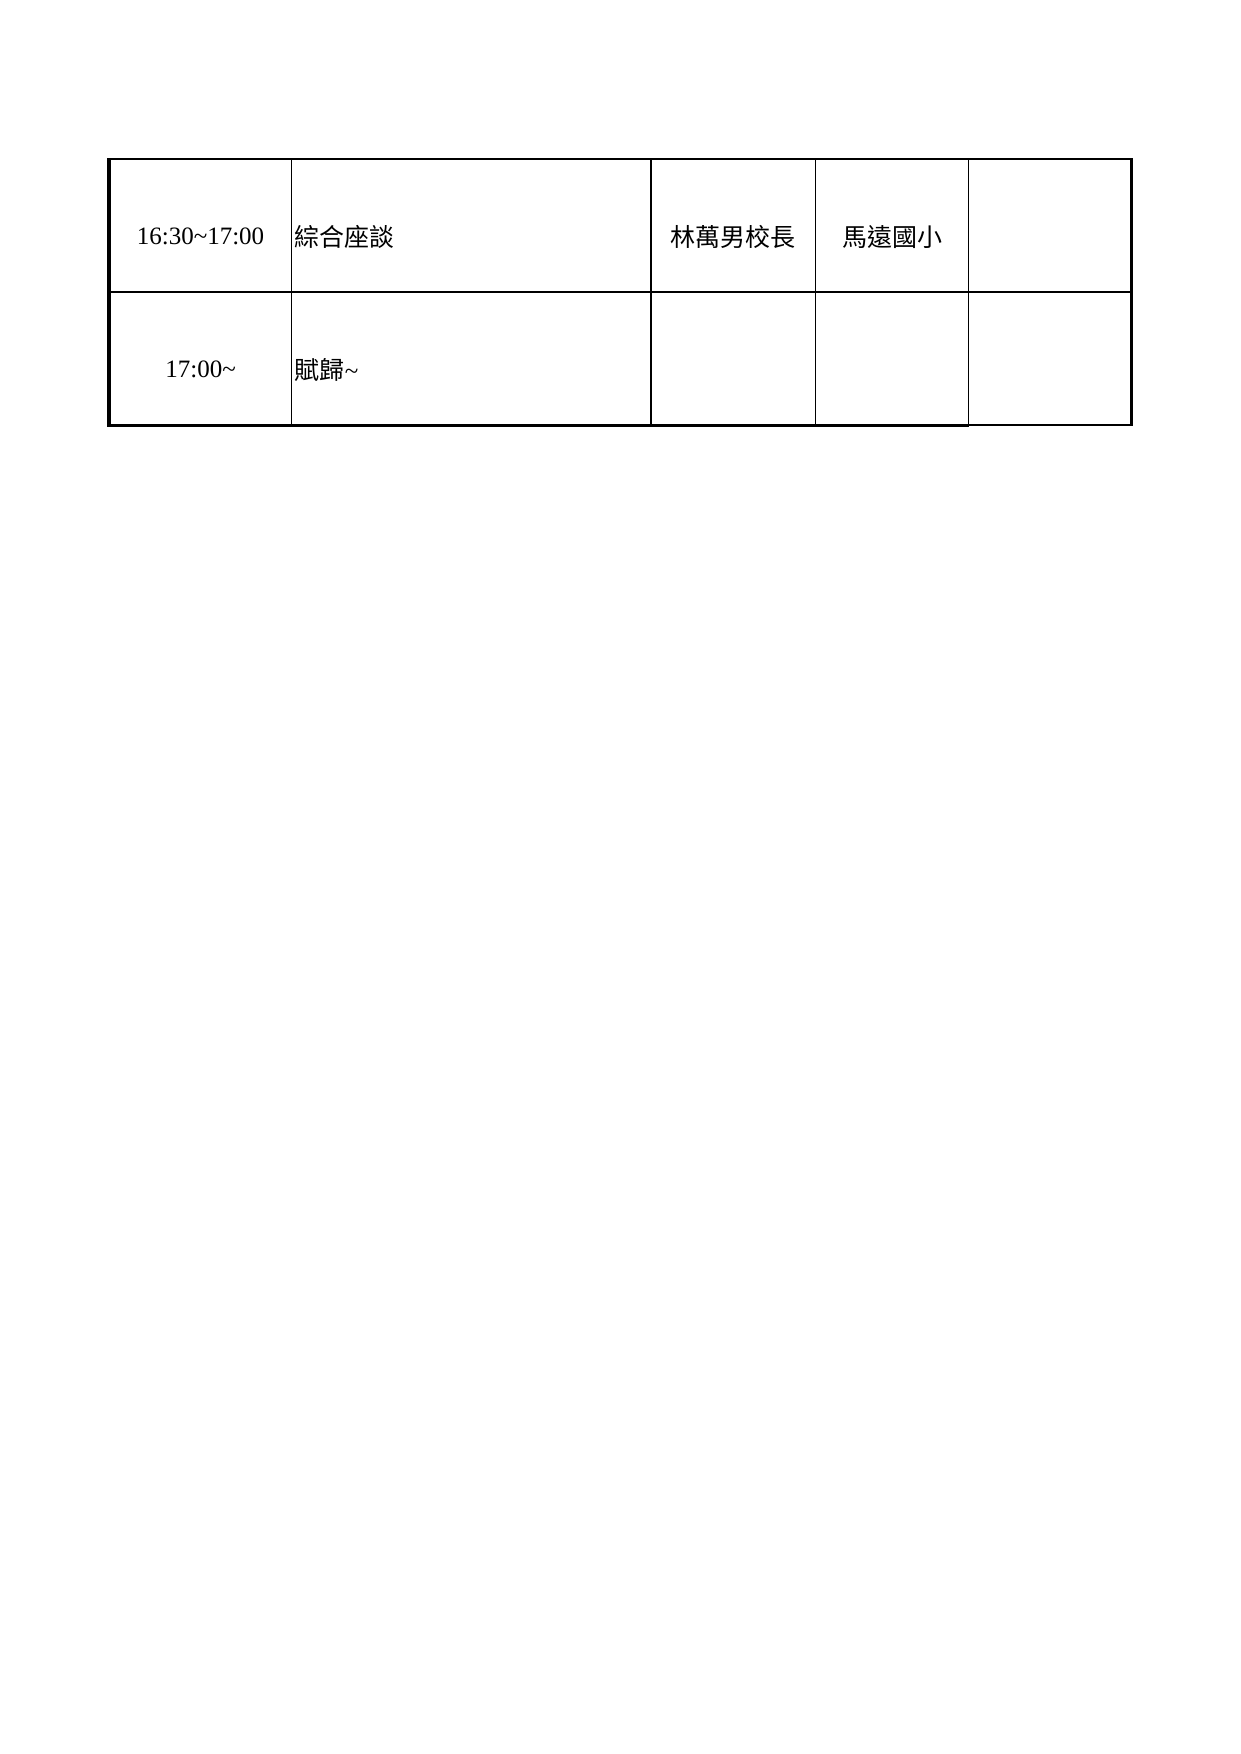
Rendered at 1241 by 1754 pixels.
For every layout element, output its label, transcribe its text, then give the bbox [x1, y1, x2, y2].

table_cell 16:30~17:00 [111, 160, 291, 291]
table_cell 林萬男校長 [652, 160, 815, 291]
table_cell 賦歸~ [292, 293, 650, 424]
table_cell 馬遠國小 [816, 160, 968, 291]
table_cell 綜合座談 [292, 160, 650, 291]
table_cell 17:00~ [111, 293, 291, 424]
table_cell [816, 293, 968, 424]
table_cell [969, 293, 1130, 424]
table_cell [652, 293, 815, 424]
table_cell [969, 160, 1130, 291]
